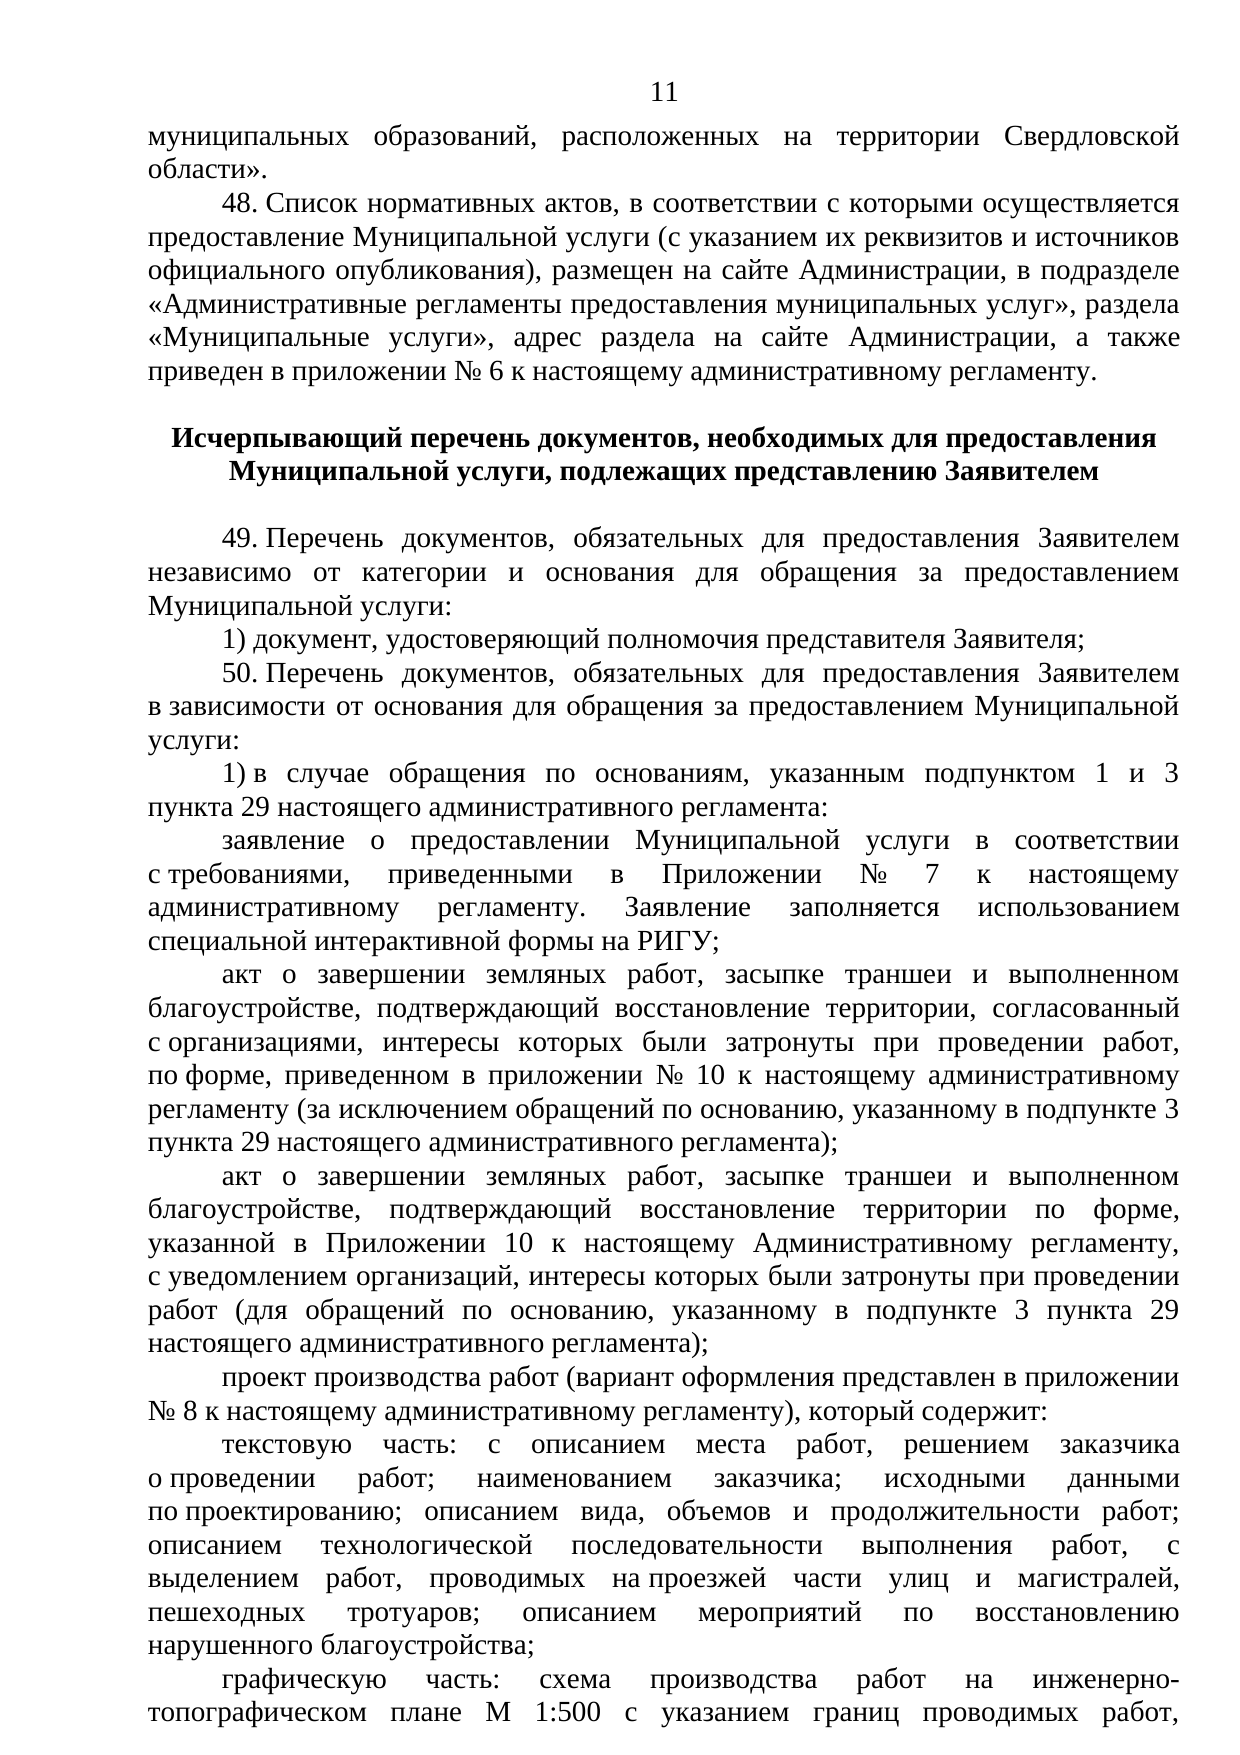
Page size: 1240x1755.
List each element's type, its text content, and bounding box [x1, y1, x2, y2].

text 1) в случае обращения по основаниям, указанным подпунктом 1 и 3 пункта 29 настоящего административного регламента: [148, 755, 1181, 822]
text заявление о предоставлении Муниципальной услуги в соответствии с требованиями, приведенными в Приложении № 7 к настоящему административному регламенту. Заявление заполняется использованием специальной интерактивной формы на РИГУ; [148, 822, 1181, 957]
text 1) документ, удостоверяющий полномочия представителя Заявителя; [148, 621, 1181, 655]
text графическую часть: схема производства работ на инженерно-топографическом плане М 1:500 с указанием границ проводимых работ, [148, 1661, 1181, 1728]
text проект производства работ (вариант оформления представлен в приложении № 8 к настоящему административному регламенту), который содержит: [148, 1359, 1181, 1426]
text 50. Перечень документов, обязательных для предоставления Заявителем в зависимости от основания для обращения за предоставлением Муниципальной услуги: [148, 655, 1181, 755]
text текстовую часть: с описанием места работ, решением заказчика о проведении работ; наименованием заказчика; исходными данными по проектированию; описанием вида, объемов и продолжительности работ; описанием технологической последовательности выполнения работ, с выделением работ, проводимых на проезжей части улиц и магистралей, пешеходных тротуаров; описанием мероприятий по восстановлению нарушенного благоустройства; [148, 1426, 1181, 1661]
text 49. Перечень документов, обязательных для предоставления Заявителем независимо от категории и основания для обращения за предоставлением Муниципальной услуги: [148, 521, 1181, 621]
text акт о завершении земляных работ, засыпке траншеи и выполненном благоустройстве, подтверждающий восстановление территории по форме, указанной в Приложении 10 к настоящему Административному регламенту, с уведомлением организаций, интересы которых были затронуты при проведении работ (для обращений по основанию, указанному в подпункте 3 пункта 29 настоящего административного регламента); [148, 1158, 1181, 1359]
text муниципальных образований, расположенных на территории Свердловской области». [148, 118, 1181, 185]
text 48. Список нормативных актов, в соответствии с которыми осуществляется предоставление Муниципальной услуги (с указанием их реквизитов и источников официального опубликования), размещен на сайте Администрации, в подразделе «Административные регламенты предоставления муниципальных услуг», раздела «Муниципальные услуги», адрес раздела на сайте Администрации, а также приведен в приложении № 6 к настоящему административному регламенту. [148, 185, 1181, 386]
text Исчерпывающий перечень документов, необходимых для предоставления Муниципальной услуги, подлежащих представлению Заявителем [148, 420, 1181, 487]
text акт о завершении земляных работ, засыпке траншеи и выполненном благоустройстве, подтверждающий восстановление территории, согласованный с организациями, интересы которых были затронуты при проведении работ, по форме, приведенном в приложении № 10 к настоящему административному регламенту (за исключением обращений по основанию, указанному в подпункте 3 пункта 29 настоящего административного регламента); [148, 957, 1181, 1158]
